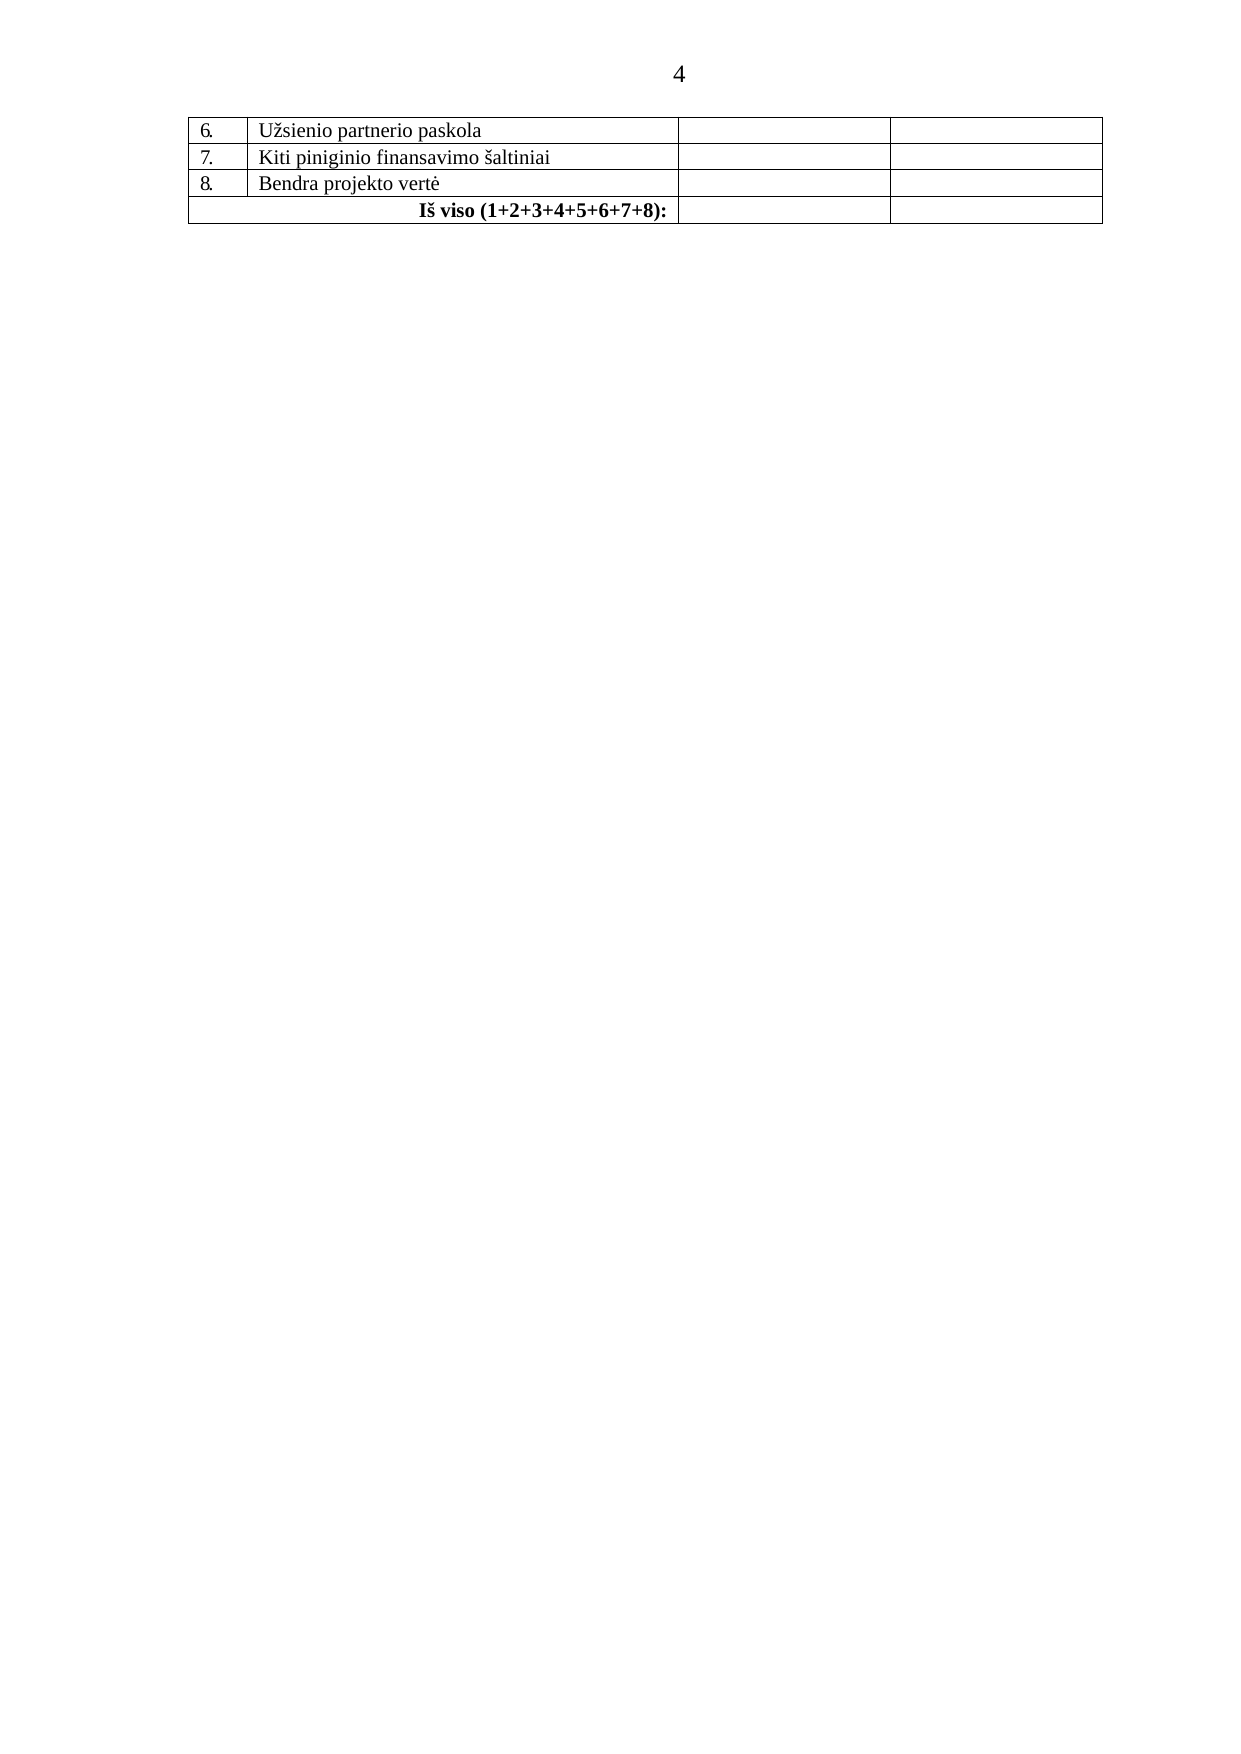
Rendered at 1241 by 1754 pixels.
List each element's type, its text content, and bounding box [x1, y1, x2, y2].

table_cell Bendra projekto vertė [248, 170, 678, 196]
table_cell [891, 144, 1102, 169]
table_cell Kiti piniginio finansavimo šaltiniai [248, 144, 678, 169]
table_cell [891, 118, 1102, 143]
table_cell [679, 118, 890, 143]
table_cell [679, 170, 890, 196]
table_cell [679, 144, 890, 169]
table_cell 7. [189, 144, 247, 169]
table_cell [891, 170, 1102, 196]
table_cell Iš viso (1+2+3+4+5+6+7+8): [189, 197, 678, 223]
table_cell [679, 197, 890, 223]
table_cell 8. [189, 170, 247, 196]
table_cell 6. [189, 118, 247, 143]
table_cell [891, 197, 1102, 223]
table_cell Užsienio partnerio paskola [248, 118, 678, 143]
